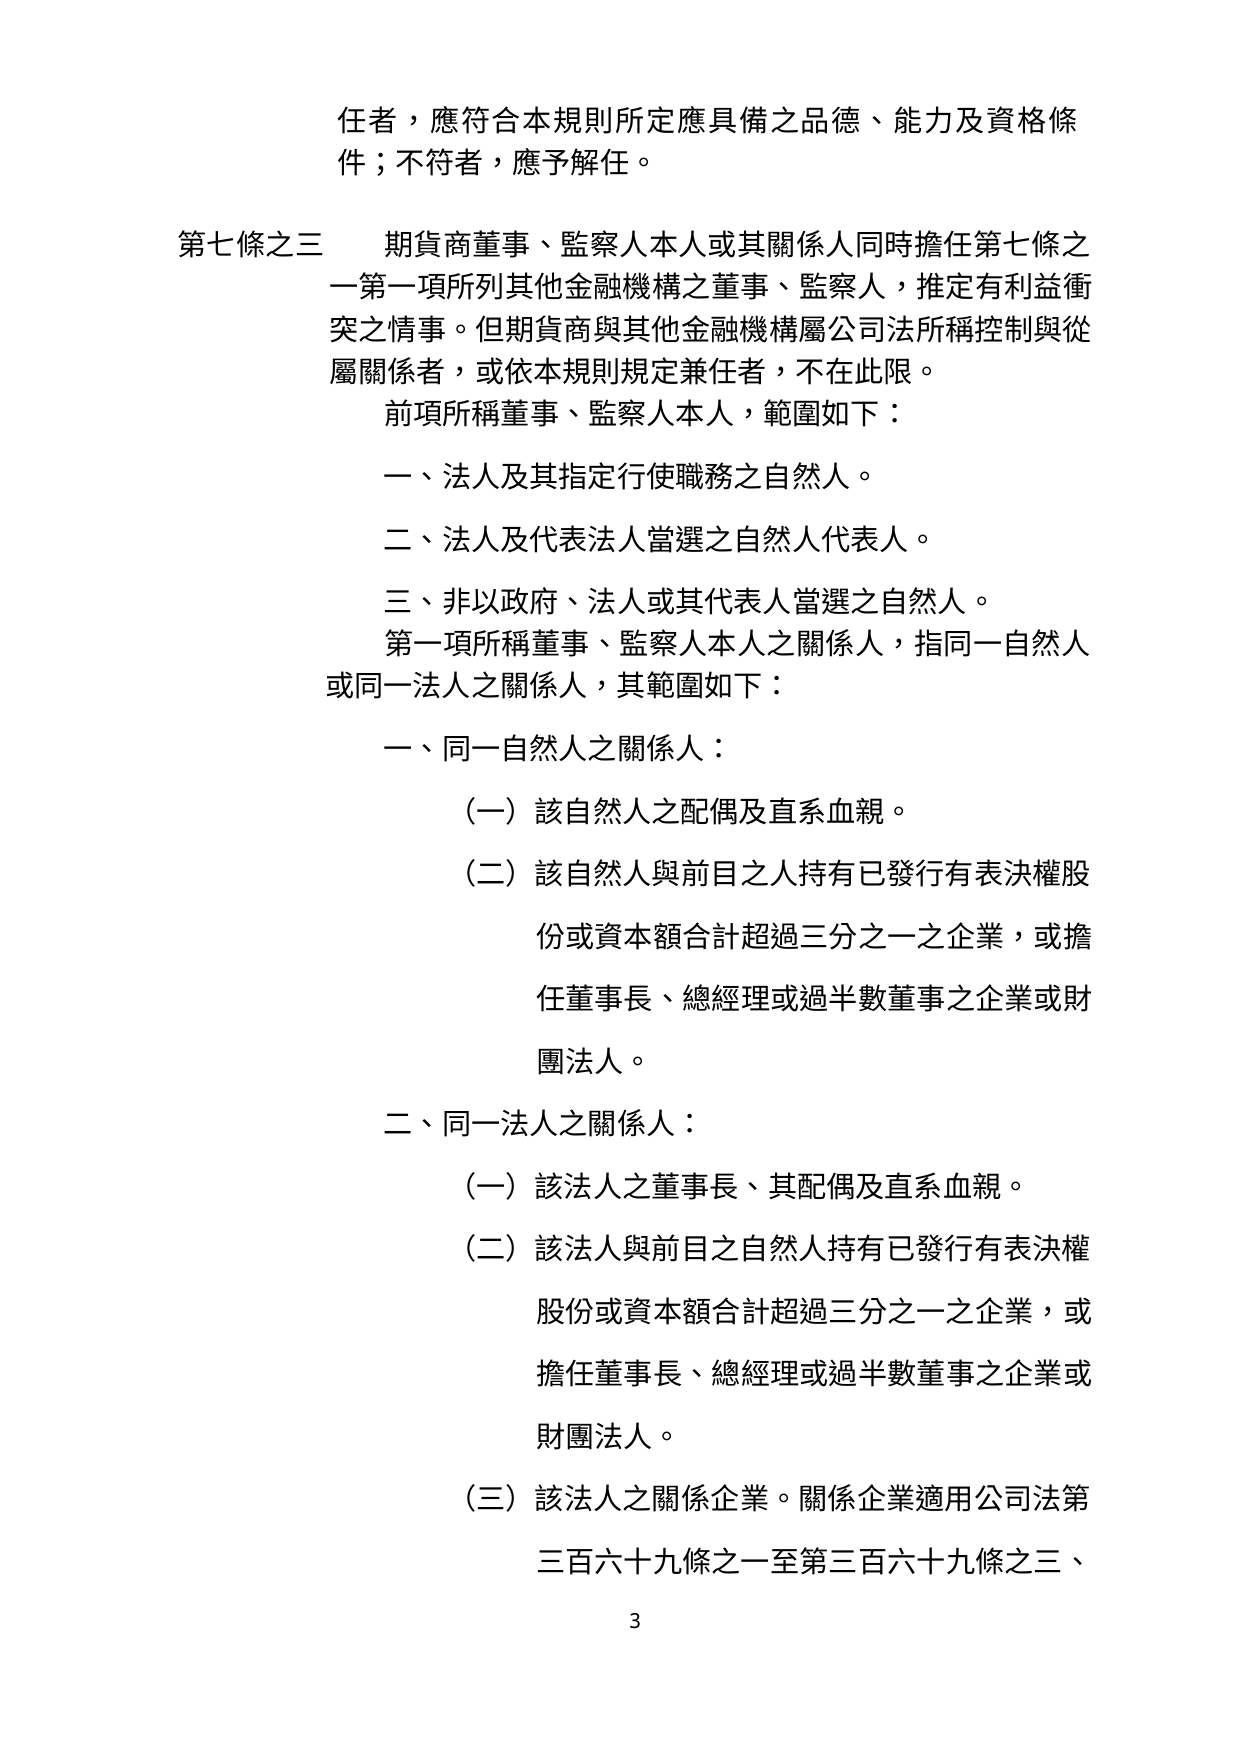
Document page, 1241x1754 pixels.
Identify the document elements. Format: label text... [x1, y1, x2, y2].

text 二、法人及代表法人當選之自然人代表人。 [383, 496, 1092, 558]
text （一）該自然人之配偶及直系血親。 [447, 768, 1092, 830]
text 第七條之三 期貨商董事、監察人本人或其關係人同時擔任第七條之一第一項所列其他金融機構之董事、監察人，推定有利益衝突之情事。但期貨商與其他金融機構屬公司法所稱控制與從屬關係者，或依本規則規定兼任者，不在此限。 [177, 222, 1092, 391]
text （三）該法人之關係企業。關係企業適用公司法第三百六十九條之一至第三百六十九條之三、 [447, 1455, 1092, 1580]
text 二、同一法人之關係人： [383, 1080, 1092, 1143]
text 一、法人及其指定行使職務之自然人。 [383, 433, 1092, 496]
text （二）該法人與前目之自然人持有已發行有表決權股份或資本額合計超過三分之一之企業，或擔任董事長、總經理或過半數董事之企業或財團法人。 [447, 1205, 1092, 1455]
text 三、非以政府、法人或其代表人當選之自然人。 [383, 558, 1092, 621]
text 第一項所稱董事、監察人本人之關係人，指同一自然人或同一法人之關係人，其範圍如下： [325, 621, 1092, 705]
table_cell 任者，應符合本規則所定應具備之品德、能力及資格條件；不符者，應予解任。 [177, 98, 1089, 222]
text 前項所稱董事、監察人本人，範圍如下： [384, 391, 1092, 433]
text （一）該法人之董事長、其配偶及直系血親。 [447, 1143, 1092, 1205]
text （二）該自然人與前目之人持有已發行有表決權股份或資本額合計超過三分之一之企業，或擔任董事長、總經理或過半數董事之企業或財團法人。 [447, 830, 1092, 1080]
text 一、同一自然人之關係人： [383, 705, 1092, 768]
